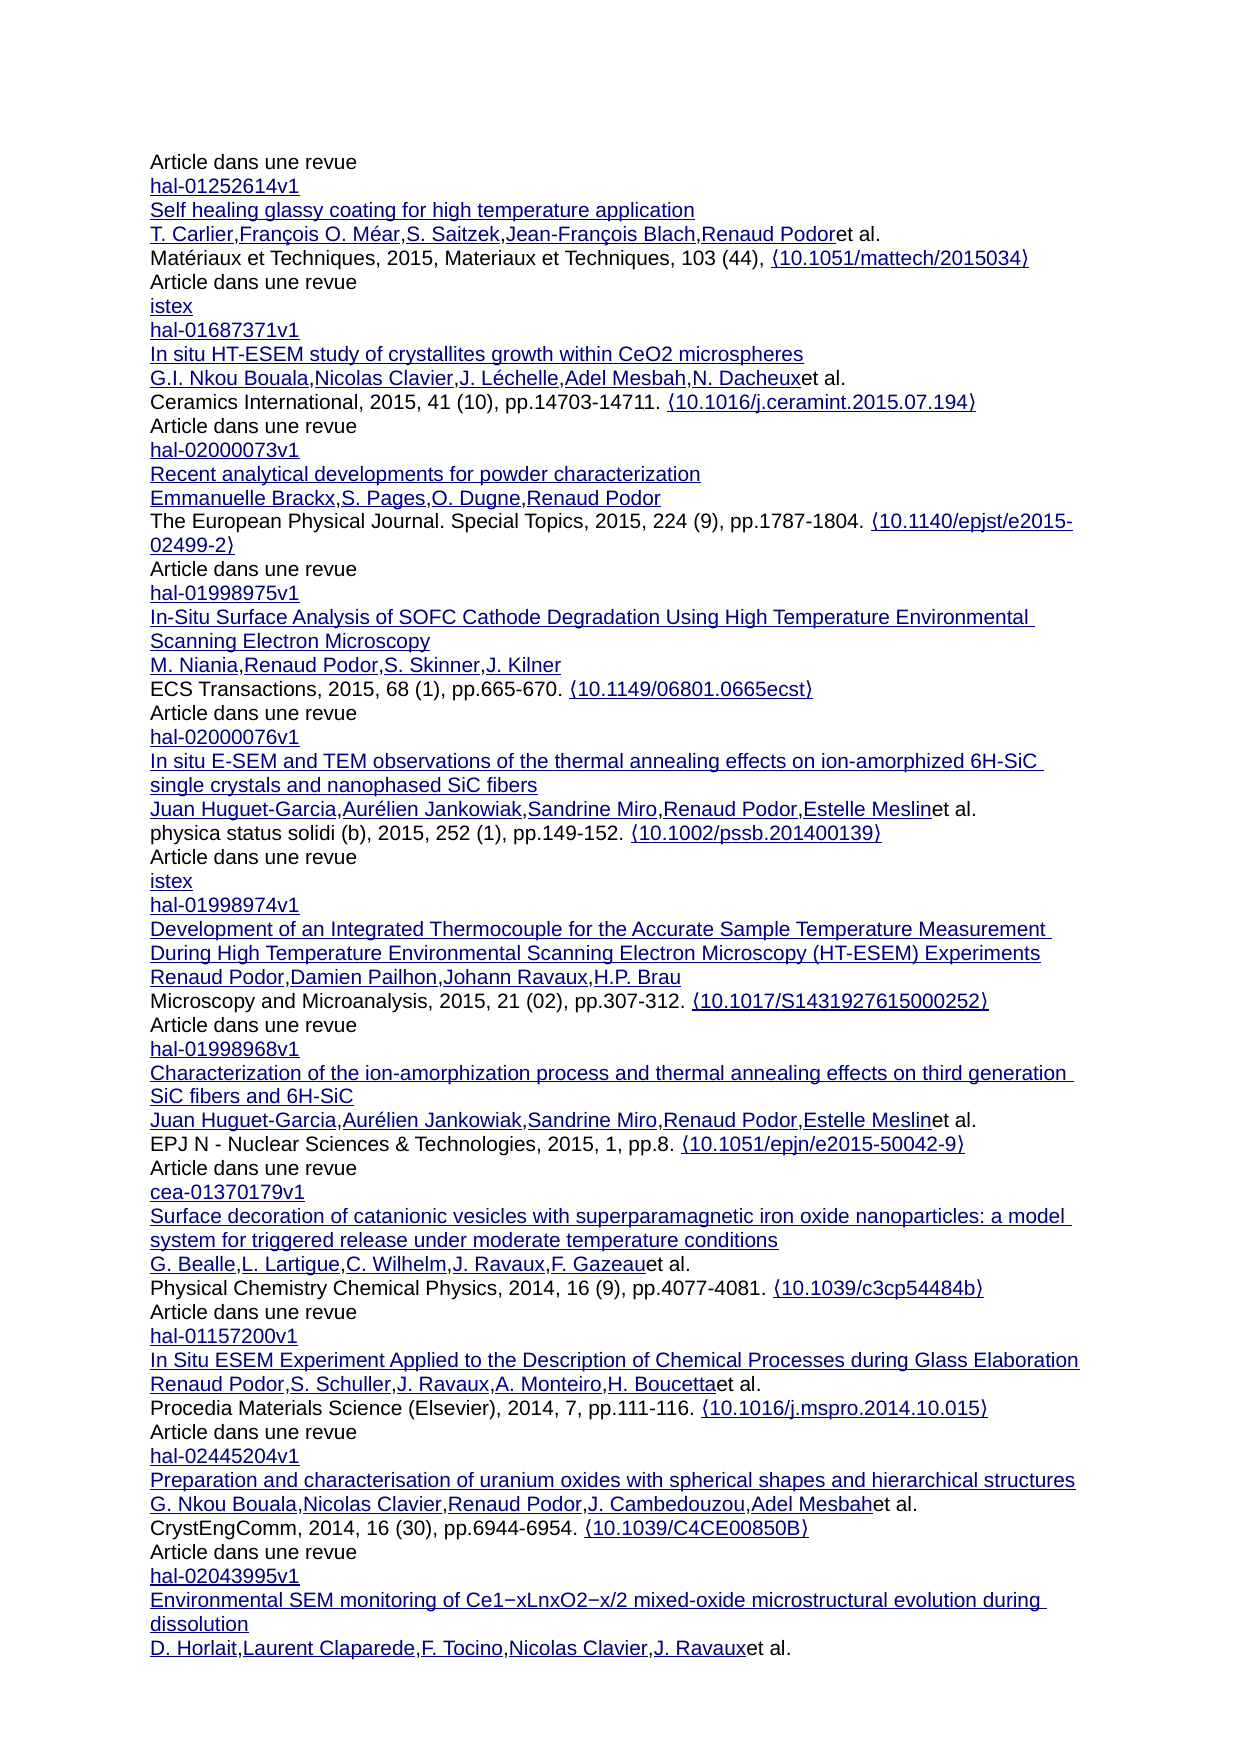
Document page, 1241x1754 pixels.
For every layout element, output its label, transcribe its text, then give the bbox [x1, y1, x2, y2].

table_cell Surface decoration of catanionic vesicles with superparamagnetic iron oxide nanoparticles: a model system for triggered release under moderate temperature conditions G. Bealle,L. Lartigue,C. Wilhelm,J. Ravaux,F. Gazeauet al. Physical Chemistry Chemical Physics, 2014, 16 (9), pp.4077-4081. ⟨10.1039/c3cp54484b⟩ Article dans une revue hal-01157200v1 [150, 1204, 1090, 1348]
table_cell In Situ ESEM Experiment Applied to the Description of Chemical Processes during Glass Elaboration Renaud Podor,S. Schuller,J. Ravaux,A. Monteiro,H. Boucettaet al. Procedia Materials Science (Elsevier), 2014, 7, pp.111-116. ⟨10.1016/j.mspro.2014.10.015⟩ Article dans une revue hal-02445204v1 [150, 1348, 1090, 1468]
table_cell In situ HT-ESEM study of crystallites growth within CeO2 microspheres G.I. Nkou Bouala,Nicolas Clavier,J. Léchelle,Adel Mesbah,N. Dacheuxet al. Ceramics International, 2015, 41 (10), pp.14703-14711. ⟨10.1016/j.ceramint.2015.07.194⟩ Article dans une revue hal-02000073v1 [150, 342, 1090, 461]
table_cell Preparation and characterisation of uranium oxides with spherical shapes and hierarchical structures G. Nkou Bouala,Nicolas Clavier,Renaud Podor,J. Cambedouzou,Adel Mesbahet al. CrystEngComm, 2014, 16 (30), pp.6944-6954. ⟨10.1039/C4CE00850B⟩ Article dans une revue hal-02043995v1 [150, 1468, 1090, 1587]
table_cell Characterization of the ion-amorphization process and thermal annealing effects on third generation SiC fibers and 6H-SiC Juan Huguet-Garcia,Aurélien Jankowiak,Sandrine Miro,Renaud Podor,Estelle Meslinet al. EPJ N - Nuclear Sciences & Technologies, 2015, 1, pp.8. ⟨10.1051/epjn/e2015-50042-9⟩ Article dans une revue cea-01370179v1 [150, 1060, 1090, 1204]
table_cell Self healing glassy coating for high temperature application T. Carlier,François O. Méar,S. Saitzek,Jean-François Blach,Renaud Podoret al. Matériaux et Techniques, 2015, Materiaux et Techniques, 103 (44), ⟨10.1051/mattech/2015034⟩ Article dans une revue istex hal-01687371v1 [150, 198, 1090, 342]
table_cell In-Situ Surface Analysis of SOFC Cathode Degradation Using High Temperature Environmental Scanning Electron Microscopy M. Niania,Renaud Podor,S. Skinner,J. Kilner ECS Transactions, 2015, 68 (1), pp.665-670. ⟨10.1149/06801.0665ecst⟩ Article dans une revue hal-02000076v1 [150, 605, 1090, 749]
table_cell Environmental SEM monitoring of Ce1−xLnxO2−x/2 mixed-oxide microstructural evolution during dissolution D. Horlait,Laurent Claparede,F. Tocino,Nicolas Clavier,J. Ravauxet al. [150, 1588, 1090, 1659]
table_cell Recent analytical developments for powder characterization Emmanuelle Brackx,S. Pages,O. Dugne,Renaud Podor The European Physical Journal. Special Topics, 2015, 224 (9), pp.1787-1804. ⟨10.1140/epjst/e2015-02499-2⟩ Article dans une revue hal-01998975v1 [150, 461, 1090, 605]
table_cell Development of an Integrated Thermocouple for the Accurate Sample Temperature Measurement During High Temperature Environmental Scanning Electron Microscopy (HT-ESEM) Experiments Renaud Podor,Damien Pailhon,Johann Ravaux,H.P. Brau Microscopy and Microanalysis, 2015, 21 (02), pp.307-312. ⟨10.1017/S1431927615000252⟩ Article dans une revue hal-01998968v1 [150, 917, 1090, 1060]
table_cell In situ E-SEM and TEM observations of the thermal annealing effects on ion-amorphized 6H-SiC single crystals and nanophased SiC fibers Juan Huguet-Garcia,Aurélien Jankowiak,Sandrine Miro,Renaud Podor,Estelle Meslinet al. physica status solidi (b), 2015, 252 (1), pp.149-152. ⟨10.1002/pssb.201400139⟩ Article dans une revue istex hal-01998974v1 [150, 749, 1090, 917]
table_cell Article dans une revue hal-01252614v1 [150, 150, 1090, 198]
